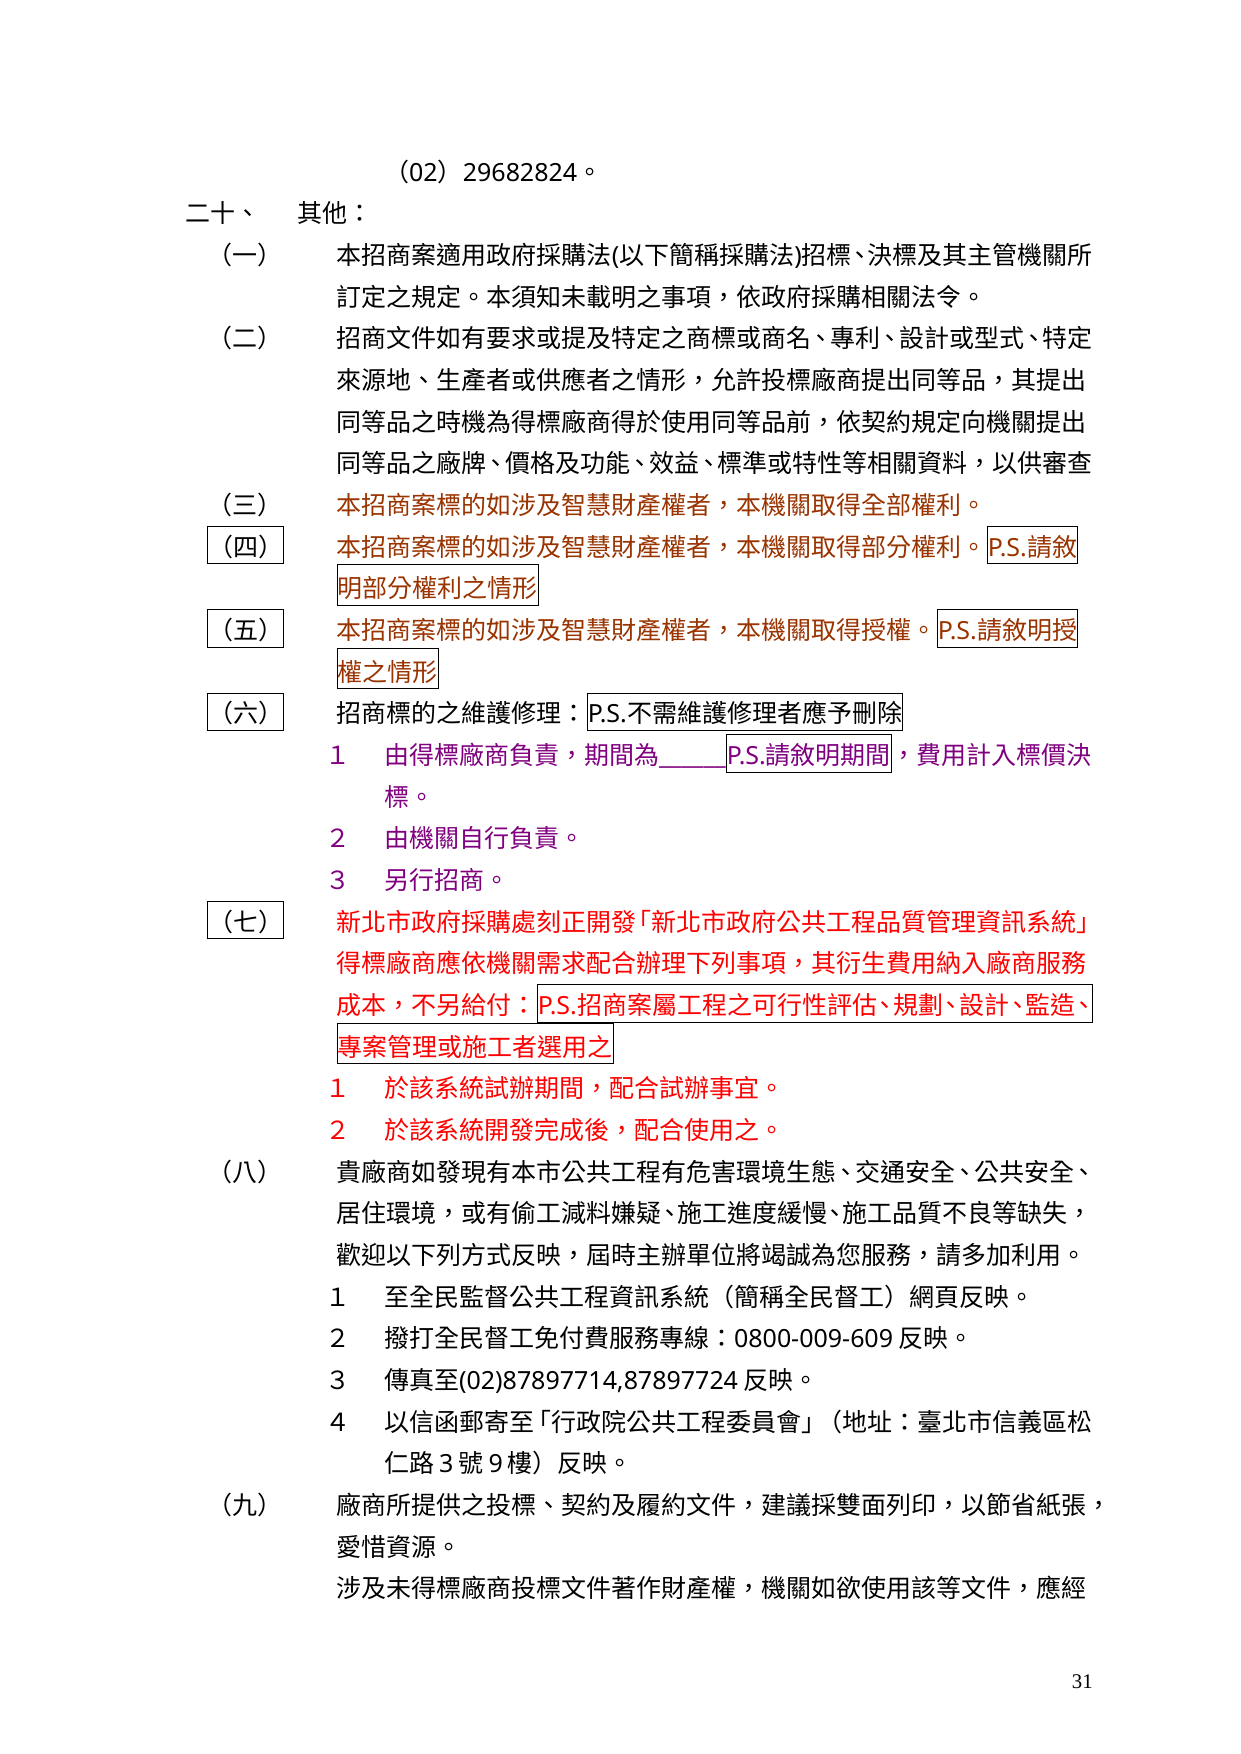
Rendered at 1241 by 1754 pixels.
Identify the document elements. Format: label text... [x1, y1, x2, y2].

subtitle 涉及未得標廠商投標文件著作財產權，機關如欲使用該等文件，應經 [337, 1564, 1092, 1606]
subtitle 由得標廠商負責，期間為______P.S.請敘明期間，費用計入標價決標。 [325, 731, 1092, 814]
subtitle 傳真至(02)87897714,87897724反映。 [325, 1356, 1092, 1398]
subtitle 新北市政府採購處刻正開發「新北市政府公共工程品質管理資訊系統」，得標廠商應依機關需求配合辦理下列事項，其衍生費用納入廠商服務成本，不另給付：P.S.招商案屬工程之可行性評估、規劃、設計、監造、專案管理或施工者選用之 [614, 1023, 1092, 1064]
subtitle 本招商案標的如涉及智慧財產權者，本機關取得部分權利。P.S.請敘明部分權利之情形 [207, 523, 1092, 606]
subtitle 本招商案標的如涉及智慧財產權者，本機關取得授權。P.S.請敘明授權之情形 [207, 606, 1092, 689]
subtitle 於該系統試辦期間，配合試辦事宜。 [325, 1064, 1092, 1106]
subtitle 新北市政府採購處刻正開發「新北市政府公共工程品質管理資訊系統」，得標廠商應依機關需求配合辦理下列事項，其衍生費用納入廠商服務成本，不另給付：P.S.招商案屬工程之可行性評估、規劃、設計、監造、專案管理或施工者選用之 [538, 985, 1092, 1022]
subtitle 招商標的之維護修理：P.S.不需維護修理者應予刪除 [207, 689, 1092, 731]
subtitle 至全民監督公共工程資訊系統（簡稱全民督工）網頁反映。 [325, 1273, 1092, 1314]
subtitle （02）29682824。 [325, 148, 1092, 189]
subtitle 招商文件如有要求或提及特定之商標或商名、專利、設計或型式、特定來源地、生產者或供應者之情形，允許投標廠商提出同等品，其提出同等品之時機為得標廠商得於使用同等品前，依契約規定向機關提出同等品之廠牌、價格及功能、效益、標準或特性等相關資料，以供審查。 [207, 314, 1092, 481]
subtitle 以信函郵寄至「行政院公共工程委員會」（地址：臺北市信義區松仁路3號9樓）反映。 [325, 1398, 1092, 1481]
subtitle 本招商案標的如涉及智慧財產權者，本機關取得全部權利。 [207, 481, 1092, 523]
subtitle 其他： [185, 189, 1092, 231]
subtitle 本招商案適用政府採購法(以下簡稱採購法)招標、決標及其主管機關所訂定之規定。本須知未載明之事項，依政府採購相關法令。 [207, 231, 1092, 314]
subtitle 由機關自行負責。 [325, 814, 1092, 856]
subtitle 廠商所提供之投標、契約及履約文件，建議採雙面列印，以節省紙張，愛惜資源。 [207, 1481, 1092, 1564]
subtitle 於該系統開發完成後，配合使用之。 [325, 1106, 1092, 1148]
subtitle 撥打全民督工免付費服務專線：0800-009-609反映。 [325, 1314, 1092, 1356]
subtitle 新北市政府採購處刻正開發「新北市政府公共工程品質管理資訊系統」，得標廠商應依機關需求配合辦理下列事項，其衍生費用納入廠商服務成本，不另給付：P.S.招商案屬工程之可行性評估、規劃、設計、監造、專案管理或施工者選用之 [208, 902, 283, 938]
subtitle 貴廠商如發現有本市公共工程有危害環境生態、交通安全、公共安全、居住環境，或有偷工減料嫌疑、施工進度緩慢、施工品質不良等缺失，歡迎以下列方式反映，屆時主辦單位將竭誠為您服務，請多加利用。 [207, 1148, 1092, 1273]
subtitle 另行招商。 [325, 856, 1092, 898]
subtitle 新北市政府採購處刻正開發「新北市政府公共工程品質管理資訊系統」，得標廠商應依機關需求配合辦理下列事項，其衍生費用納入廠商服務成本，不另給付：P.S.招商案屬工程之可行性評估、規劃、設計、監造、專案管理或施工者選用之 [338, 1024, 613, 1063]
subtitle 新北市政府採購處刻正開發「新北市政府公共工程品質管理資訊系統」，得標廠商應依機關需求配合辦理下列事項，其衍生費用納入廠商服務成本，不另給付：P.S.招商案屬工程之可行性評估、規劃、設計、監造、專案管理或施工者選用之 [207, 898, 1092, 1064]
